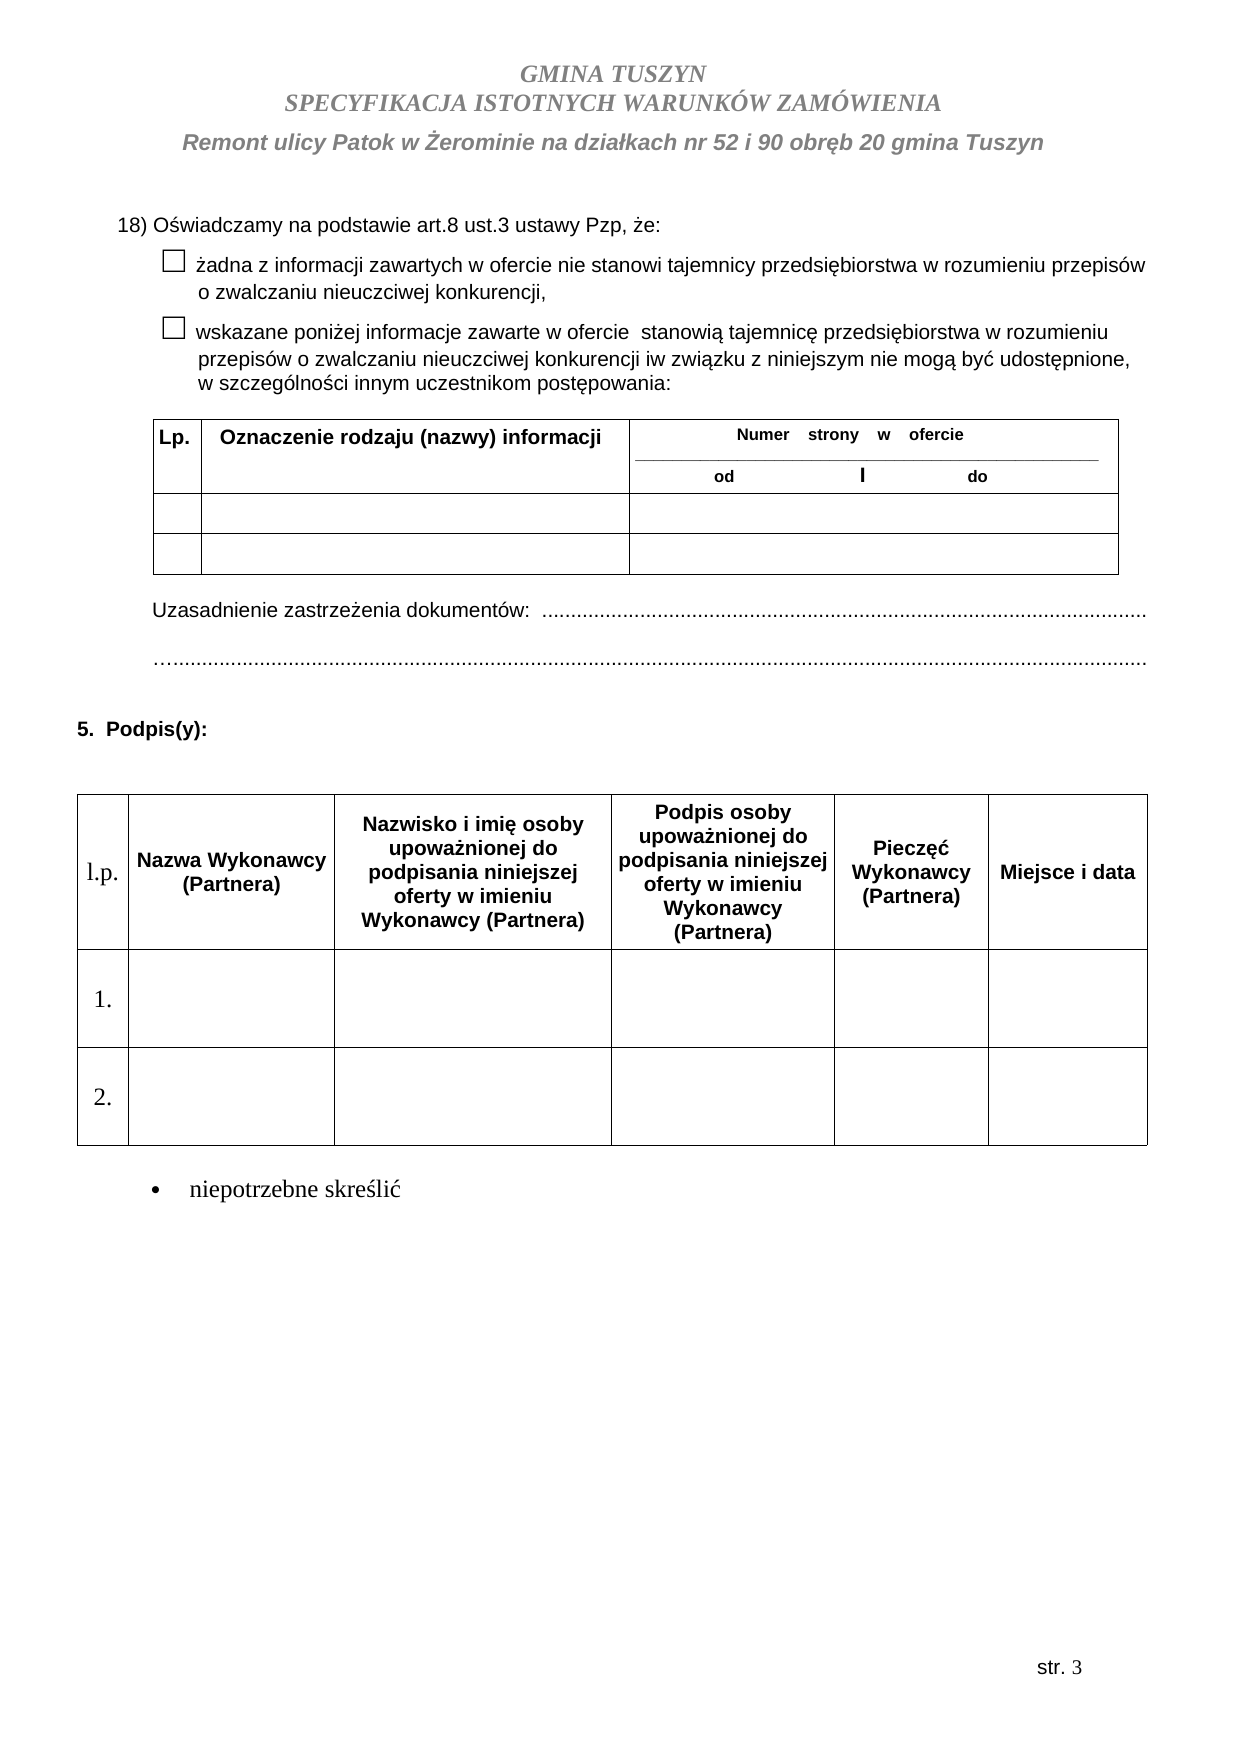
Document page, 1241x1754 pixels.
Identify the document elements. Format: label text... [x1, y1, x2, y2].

table_cell [154, 494, 201, 533]
table_header Lp. [154, 420, 201, 493]
text 5. Podpis(y): [77, 717, 1152, 741]
table_header Nazwisko i imię osoby upoważnionej do podpisania niniejszej oferty w imieniu Wykonawcy (Partnera) [335, 795, 611, 949]
table_cell [630, 534, 1118, 573]
table_cell [630, 494, 1118, 533]
table_cell [335, 950, 611, 1047]
table_cell [154, 534, 201, 573]
text o zwalczaniu nieuczciwej konkurencji, [77, 280, 1152, 304]
list niepotrzebne skreślić [152, 1174, 1152, 1202]
table_header Miejsce i data [989, 795, 1147, 949]
table_cell [835, 950, 988, 1047]
table_header Numer strony w ofercie __________________________________________________ od I do [630, 420, 1118, 493]
text Uzasadnienie zastrzeżenia dokumentów: ......................................................................................................... [77, 597, 1152, 621]
table_cell [989, 1048, 1147, 1145]
table_cell [835, 1048, 988, 1145]
text w szczególności innym uczestnikom postępowania: [77, 371, 1152, 395]
table_header Nazwa Wykonawcy (Partnera) [129, 795, 334, 949]
table_cell 1. [78, 950, 128, 1047]
table_header Podpis osoby upoważnionej do podpisania niniejszej oferty w imieniu Wykonawcy (Partnera) [612, 795, 834, 949]
table_cell [612, 1048, 834, 1145]
table_cell [129, 1048, 334, 1145]
text …......................................................................................................................................................................... [77, 645, 1152, 669]
table_cell [202, 534, 629, 573]
table_cell [129, 950, 334, 1047]
table_cell [989, 950, 1147, 1047]
table_header l.p. [78, 795, 128, 949]
text przepisów o zwalczaniu nieuczciwej konkurencji iw związku z niniejszym nie mogą być udostępnione, [77, 347, 1152, 371]
table_header Pieczęć Wykonawcy (Partnera) [835, 795, 988, 949]
table_cell [335, 1048, 611, 1145]
table_cell 2. [78, 1048, 128, 1145]
table_header Oznaczenie rodzaju (nazwy) informacji [202, 420, 629, 493]
text □ wskazane poniżej informacje zawarte w ofercie stanowią tajemnicę przedsiębiorstwa w rozumieniu [77, 304, 1152, 347]
table_cell [202, 494, 629, 533]
text 18) Oświadczamy na podstawie art.8 ust.3 ustawy Pzp, że: [77, 213, 1152, 237]
text □ żadna z informacji zawartych w ofercie nie stanowi tajemnicy przedsiębiorstwa w rozumieniu przepisów [77, 237, 1152, 280]
table_cell [612, 950, 834, 1047]
